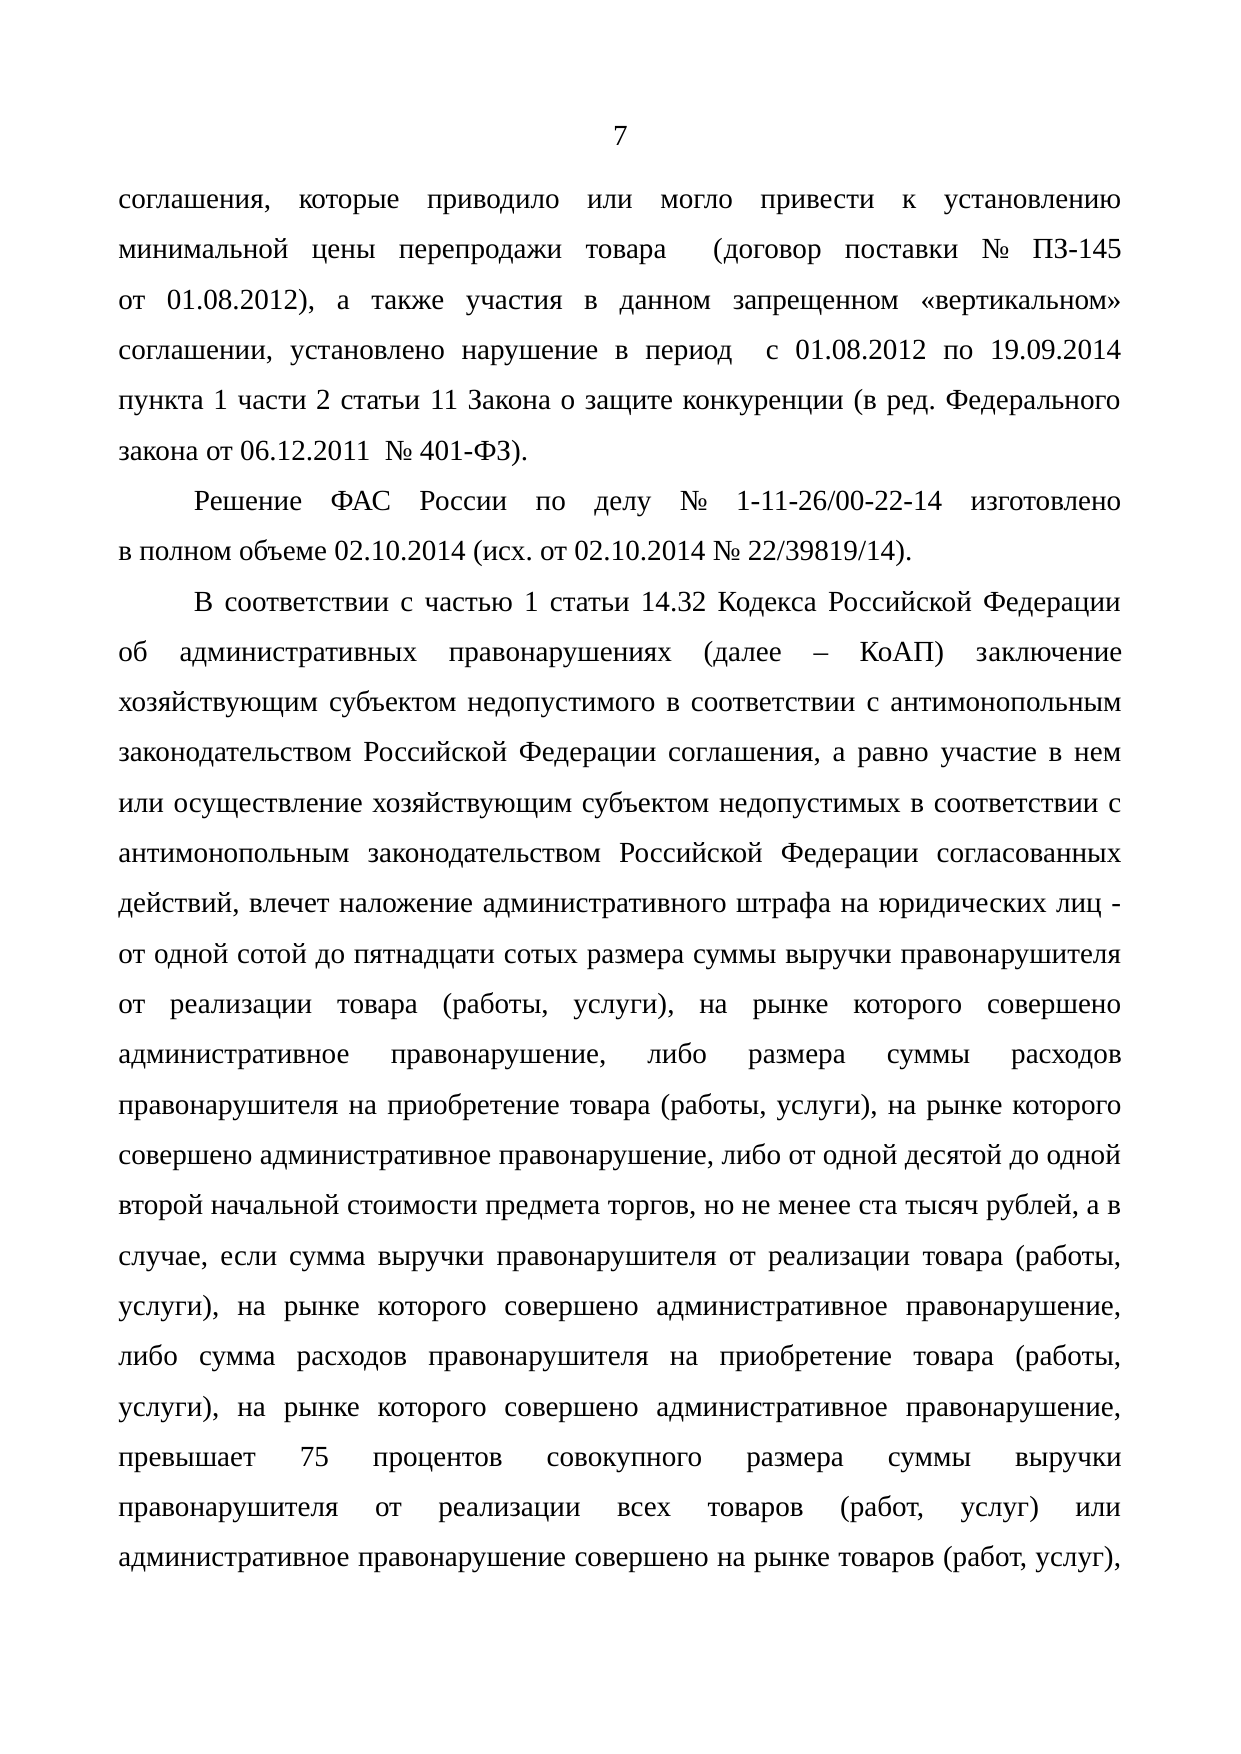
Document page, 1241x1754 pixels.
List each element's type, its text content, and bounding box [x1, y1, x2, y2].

text соглашения, которые приводило или могло привести к установлению минимальной цены перепродажи товара (договор поставки № ПЗ-145 от 01.08.2012), а также участия в данном запрещенном «вертикальном» соглашении, установлено нарушение в период с 01.08.2012 по 19.09.2014 пункта 1 части 2 статьи 11 Закона о защите конкуренции (в ред. Федерального закона от 06.12.2011 № 401-ФЗ). [118, 181, 1122, 466]
text В соответствии с частью 1 статьи 14.32 Кодекса Российской Федерации об административных правонарушениях (далее – КоАП) заключение хозяйствующим субъектом недопустимого в соответствии с антимонопольным законодательством Российской Федерации соглашения, а равно участие в нем или осуществление хозяйствующим субъектом недопустимых в соответствии с антимонопольным законодательством Российской Федерации согласованных действий, влечет наложение административного штрафа на юридических лиц - от одной сотой до пятнадцати сотых размера суммы выручки правонарушителя от реализации товара (работы, услуги), на рынке которого совершено административное правонарушение, либо размера суммы расходов правонарушителя на приобретение товара (работы, услуги), на рынке которого совершено административное правонарушение, либо от одной десятой до одной второй начальной стоимости предмета торгов, но не менее ста тысяч рублей, а в случае, если сумма выручки правонарушителя от реализации товара (работы, услуги), на рынке которого совершено административное правонарушение, либо сумма расходов правонарушителя на приобретение товара (работы, услуги), на рынке которого совершено административное правонарушение, превышает 75 процентов совокупного размера суммы выручки правонарушителя от реализации всех товаров (работ, услуг) или административное правонарушение совершено на рынке товаров (работ, услуг), [118, 584, 1122, 1573]
text Решение ФАС России по делу № 1-11-26/00-22-14 изготовлено в полном объеме 02.10.2014 (исх. от 02.10.2014 № 22/39819/14). [118, 483, 1122, 567]
